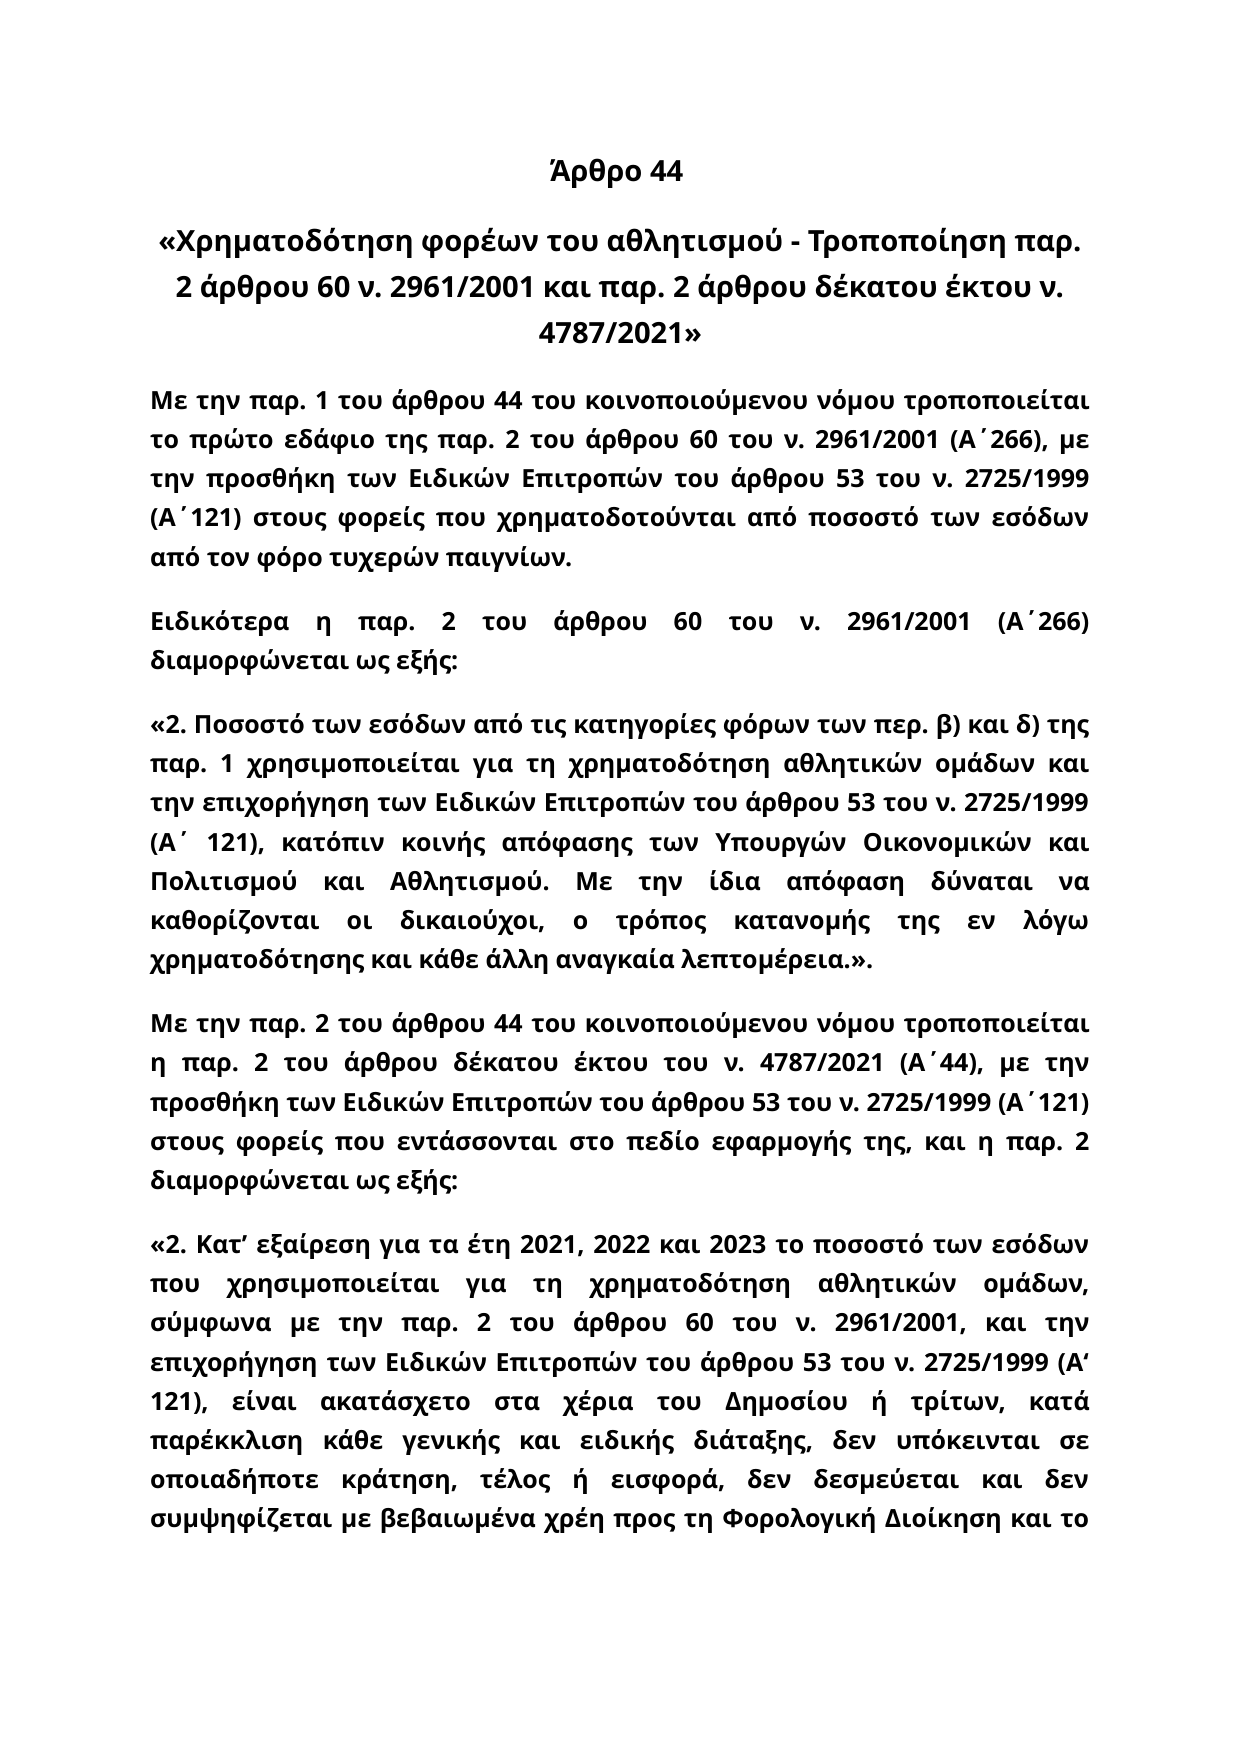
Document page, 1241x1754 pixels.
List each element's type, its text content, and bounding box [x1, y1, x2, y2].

text Με την παρ. 1 του άρθρου 44 του κοινοποιούμενου νόμου τροποποιείται το πρώτο εδάφιο της παρ. 2 του άρθρου 60 του ν. 2961/2001 (Α΄266), με την προσθήκη των Ειδικών Επιτροπών του άρθρου 53 του ν. 2725/1999 (Α΄121) στους φορείς που χρηματοδοτούνται από ποσοστό των εσόδων από τον φόρο τυχερών παιγνίων. [150, 382, 1090, 573]
subtitle Άρθρο 44 [150, 150, 1090, 190]
text Ειδικότερα η παρ. 2 του άρθρου 60 του ν. 2961/2001 (Α΄266) διαμορφώνεται ως εξής: [150, 603, 1090, 677]
subtitle «Χρηματοδότηση φορέων του αθλητισμού - Τροποποίηση παρ. 2 άρθρου 60 ν. 2961/2001 και παρ. 2 άρθρου δέκατου έκτου ν. 4787/2021» [150, 221, 1090, 352]
text «2. Κατ’ εξαίρεση για τα έτη 2021, 2022 και 2023 το ποσοστό των εσόδων που χρησιμοποιείται για τη χρηματοδότηση αθλητικών ομάδων, σύμφωνα με την παρ. 2 του άρθρου 60 του ν. 2961/2001, και την επιχορήγηση των Ειδικών Επιτροπών του άρθρου 53 του ν. 2725/1999 (Α‘ 121), είναι ακατάσχετο στα χέρια του Δημοσίου ή τρίτων, κατά παρέκκλιση κάθε γενικής και ειδικής διάταξης, δεν υπόκεινται σε οποιαδήποτε κράτηση, τέλος ή εισφορά, δεν δεσμεύεται και δεν συμψηφίζεται με βεβαιωμένα χρέη προς τη Φορολογική Διοίκηση και το [150, 1227, 1090, 1535]
text «2. Ποσοστό των εσόδων από τις κατηγορίες φόρων των περ. β) και δ) της παρ. 1 χρησιμοποιείται για τη χρηματοδότηση αθλητικών ομάδων και την επιχορήγηση των Ειδικών Επιτροπών του άρθρου 53 του ν. 2725/1999 (Α΄ 121), κατόπιν κοινής απόφασης των Υπουργών Οικονομικών και Πολιτισμού και Αθλητισμού. Με την ίδια απόφαση δύναται να καθορίζονται οι δικαιούχοι, ο τρόπος κατανομής της εν λόγω χρηματοδότησης και κάθε άλλη αναγκαία λεπτομέρεια.». [150, 707, 1090, 976]
text Με την παρ. 2 του άρθρου 44 του κοινοποιούμενου νόμου τροποποιείται η παρ. 2 του άρθρου δέκατου έκτου του ν. 4787/2021 (Α΄44), με την προσθήκη των Ειδικών Επιτροπών του άρθρου 53 του ν. 2725/1999 (Α΄121) στους φορείς που εντάσσονται στο πεδίο εφαρμογής της, και η παρ. 2 διαμορφώνεται ως εξής: [150, 1006, 1090, 1197]
